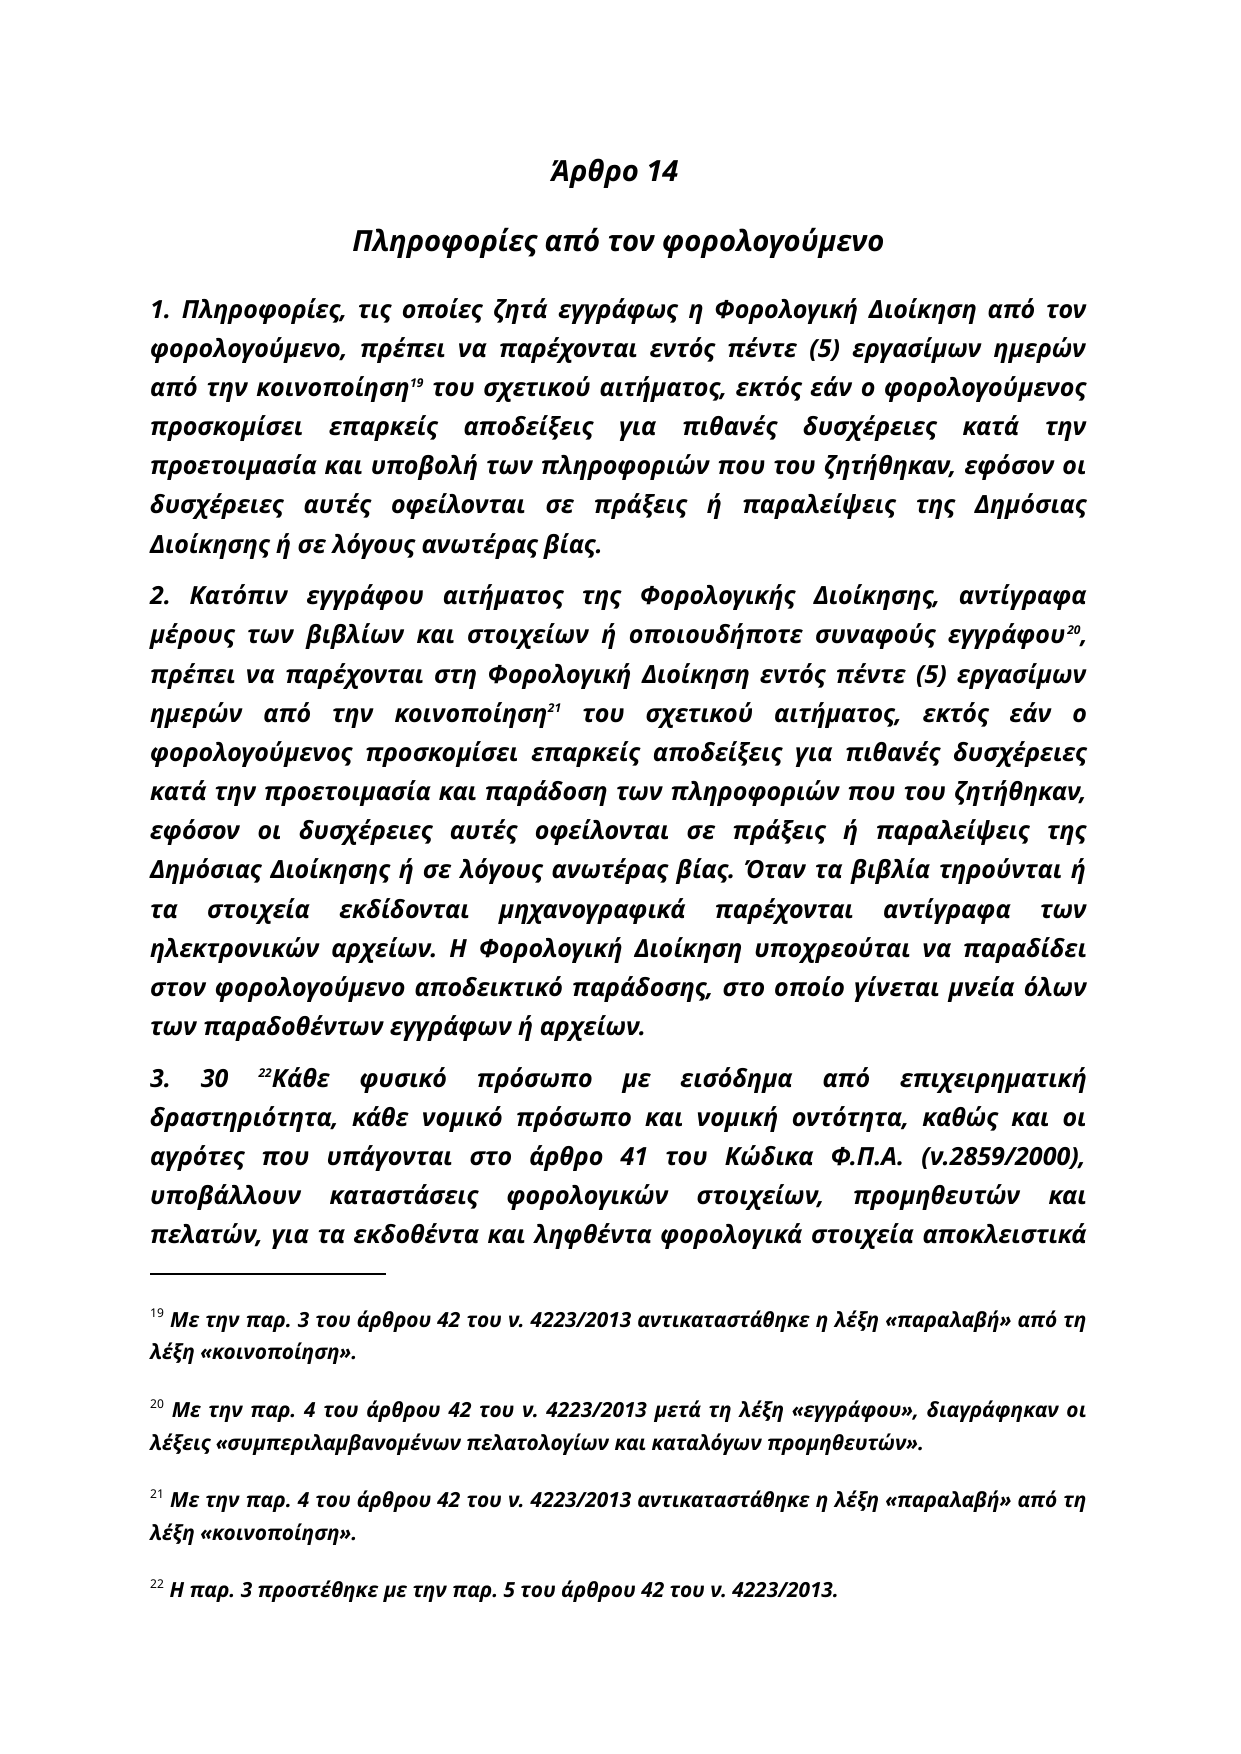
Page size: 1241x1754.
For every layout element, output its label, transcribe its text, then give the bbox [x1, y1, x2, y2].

text 3. 30 Κάθε φυσικό πρόσωπο με εισόδημα από επιχειρηματική δραστηριότητα, κάθε νομικό πρόσωπο και νομική οντότητα, καθώς και οι αγρότες που υπάγονται στο άρθρο 41 του Κώδικα Φ.Π.Α. (ν.2859/2000), υποβάλλουν καταστάσεις φορολογικών στοιχείων, προμηθευτών και πελατών, για τα εκδοθέντα και ληφθέντα φορολογικά στοιχεία αποκλειστικά [150, 1060, 1090, 1251]
subtitle Άρθρο 14 [150, 150, 1090, 190]
text Με την παρ. 4 του άρθρου 42 του ν. 4223/2013 μετά τη λέξη «εγγράφου», διαγράφηκαν οι λέξεις «συμπεριλαμβανομένων πελατολογίων και καταλόγων προμηθευτών». [150, 1395, 1090, 1456]
text Με την παρ. 4 του άρθρου 42 του ν. 4223/2013 αντικαταστάθηκε η λέξη «παραλαβή» από τη λέξη «κοινοποίηση». [150, 1485, 1090, 1546]
text Η παρ. 3 προστέθηκε με την παρ. 5 του άρθρου 42 του ν. 4223/2013. [150, 1576, 1090, 1604]
subtitle Πληροφορίες από τον φορολογούμενο [150, 221, 1090, 260]
text Με την παρ. 3 του άρθρου 42 του ν. 4223/2013 αντικαταστάθηκε η λέξη «παραλαβή» από τη λέξη «κοινοποίηση». [150, 1305, 1090, 1366]
text 2. Κατόπιν εγγράφου αιτήματος της Φορολογικής Διοίκησης, αντίγραφα μέρους των βιβλίων και στοιχείων ή οποιουδήποτε συναφούς εγγράφου, πρέπει να παρέχονται στη Φορολογική Διοίκηση εντός πέντε (5) εργασίμων ημερών από την κοινοποίηση του σχετικού αιτήματος, εκτός εάν ο φορολογούμενος προσκομίσει επαρκείς αποδείξεις για πιθανές δυσχέρειες κατά την προετοιμασία και παράδοση των πληροφοριών που του ζητήθηκαν, εφόσον οι δυσχέρειες αυτές οφείλονται σε πράξεις ή παραλείψεις της Δημόσιας Διοίκησης ή σε λόγους ανωτέρας βίας. Όταν τα βιβλία τηρούνται ή τα στοιχεία εκδίδονται μηχανογραφικά παρέχονται αντίγραφα των ηλεκτρονικών αρχείων. Η Φορολογική Διοίκηση υποχρεούται να παραδίδει στον φορολογούμενο αποδεικτικό παράδοσης, στο οποίο γίνεται μνεία όλων των παραδοθέντων εγγράφων ή αρχείων. [150, 578, 1090, 1043]
text 1. Πληροφορίες, τις οποίες ζητά εγγράφως η Φορολογική Διοίκηση από τον φορολογούμενο, πρέπει να παρέχονται εντός πέντε (5) εργασίμων ημερών από την κοινοποίηση του σχετικού αιτήματος, εκτός εάν ο φορολογούμενος προσκομίσει επαρκείς αποδείξεις για πιθανές δυσχέρειες κατά την προετοιμασία και υποβολή των πληροφοριών που του ζητήθηκαν, εφόσον οι δυσχέρειες αυτές οφείλονται σε πράξεις ή παραλείψεις της Δημόσιας Διοίκησης ή σε λόγους ανωτέρας βίας. [150, 291, 1090, 560]
